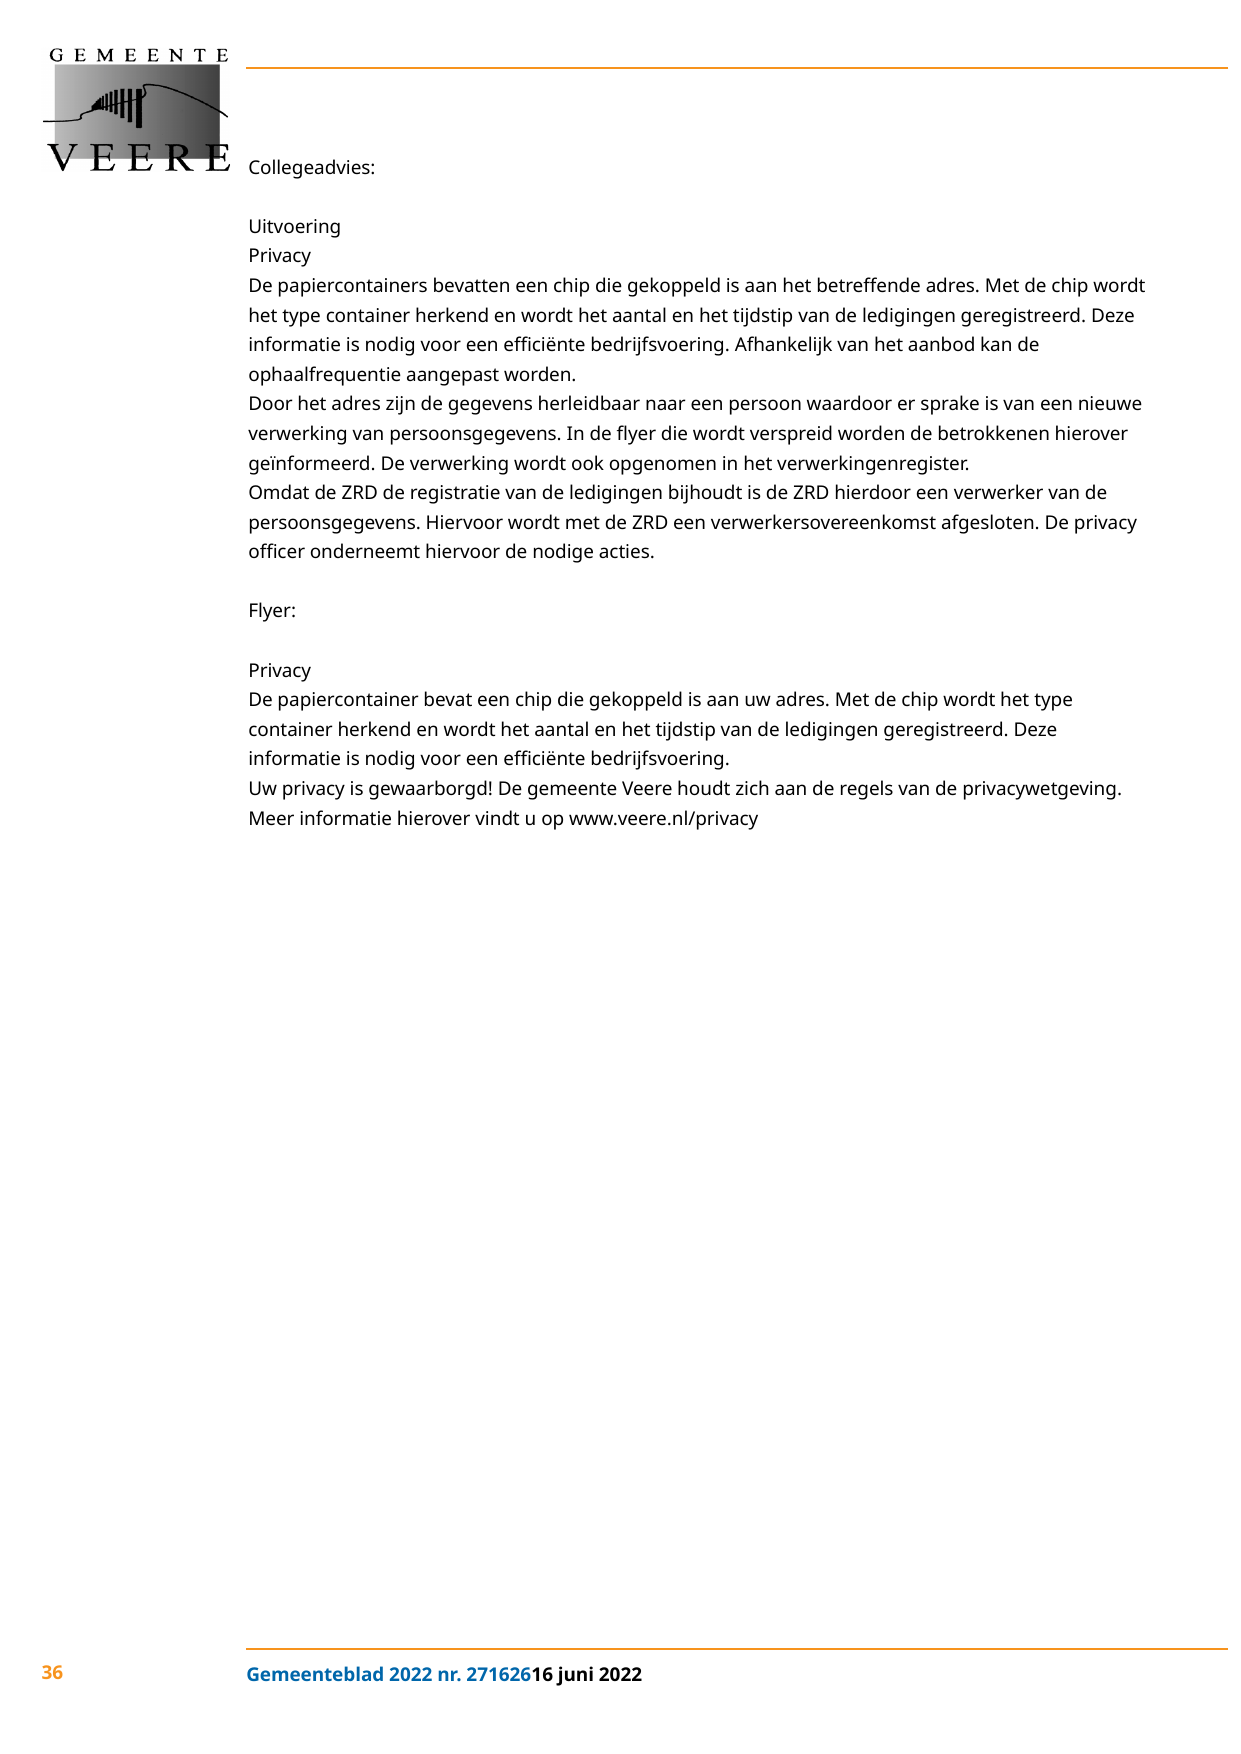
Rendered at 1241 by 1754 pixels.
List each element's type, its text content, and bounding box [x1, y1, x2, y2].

text Uw privacy is gewaarborgd! De gemeente Veere houdt zich aan de regels van de privacywetgeving. Meer informatie hierover vindt u op www.veere.nl/privacy [248, 775, 1152, 831]
text De papiercontainers bevatten een chip die gekoppeld is aan het betreffende adres. Met de chip wordt het type container herkend en wordt het aantal en het tijdstip van de ledigingen geregistreerd. Deze informatie is nodig voor een efficiënte bedrijfsvoering. Afhankelijk van het aanbod kan de ophaalfrequentie aangepast worden. [248, 272, 1152, 387]
text Collegeadvies: [248, 154, 1152, 180]
picture [41, 47, 231, 172]
text Privacy [248, 243, 1152, 268]
text Uitvoering [248, 213, 1152, 239]
text De papiercontainer bevat een chip die gekoppeld is aan uw adres. Met de chip wordt het type container herkend en wordt het aantal en het tijdstip van de ledigingen geregistreerd. Deze informatie is nodig voor een efficiënte bedrijfsvoering. [248, 686, 1152, 771]
text Omdat de ZRD de registratie van de ledigingen bijhoudt is de ZRD hierdoor een verwerker van de persoonsgegevens. Hiervoor wordt met de ZRD een verwerkersovereenkomst afgesloten. De privacy officer onderneemt hiervoor de nodige acties. [248, 479, 1152, 564]
text Flyer: [248, 598, 1152, 623]
text Door het adres zijn de gegevens herleidbaar naar een persoon waardoor er sprake is van een nieuwe verwerking van persoonsgegevens. In de flyer die wordt verspreid worden de betrokkenen hierover geïnformeerd. De verwerking wordt ook opgenomen in het verwerkingenregister. [248, 391, 1152, 476]
text Privacy [248, 657, 1152, 683]
